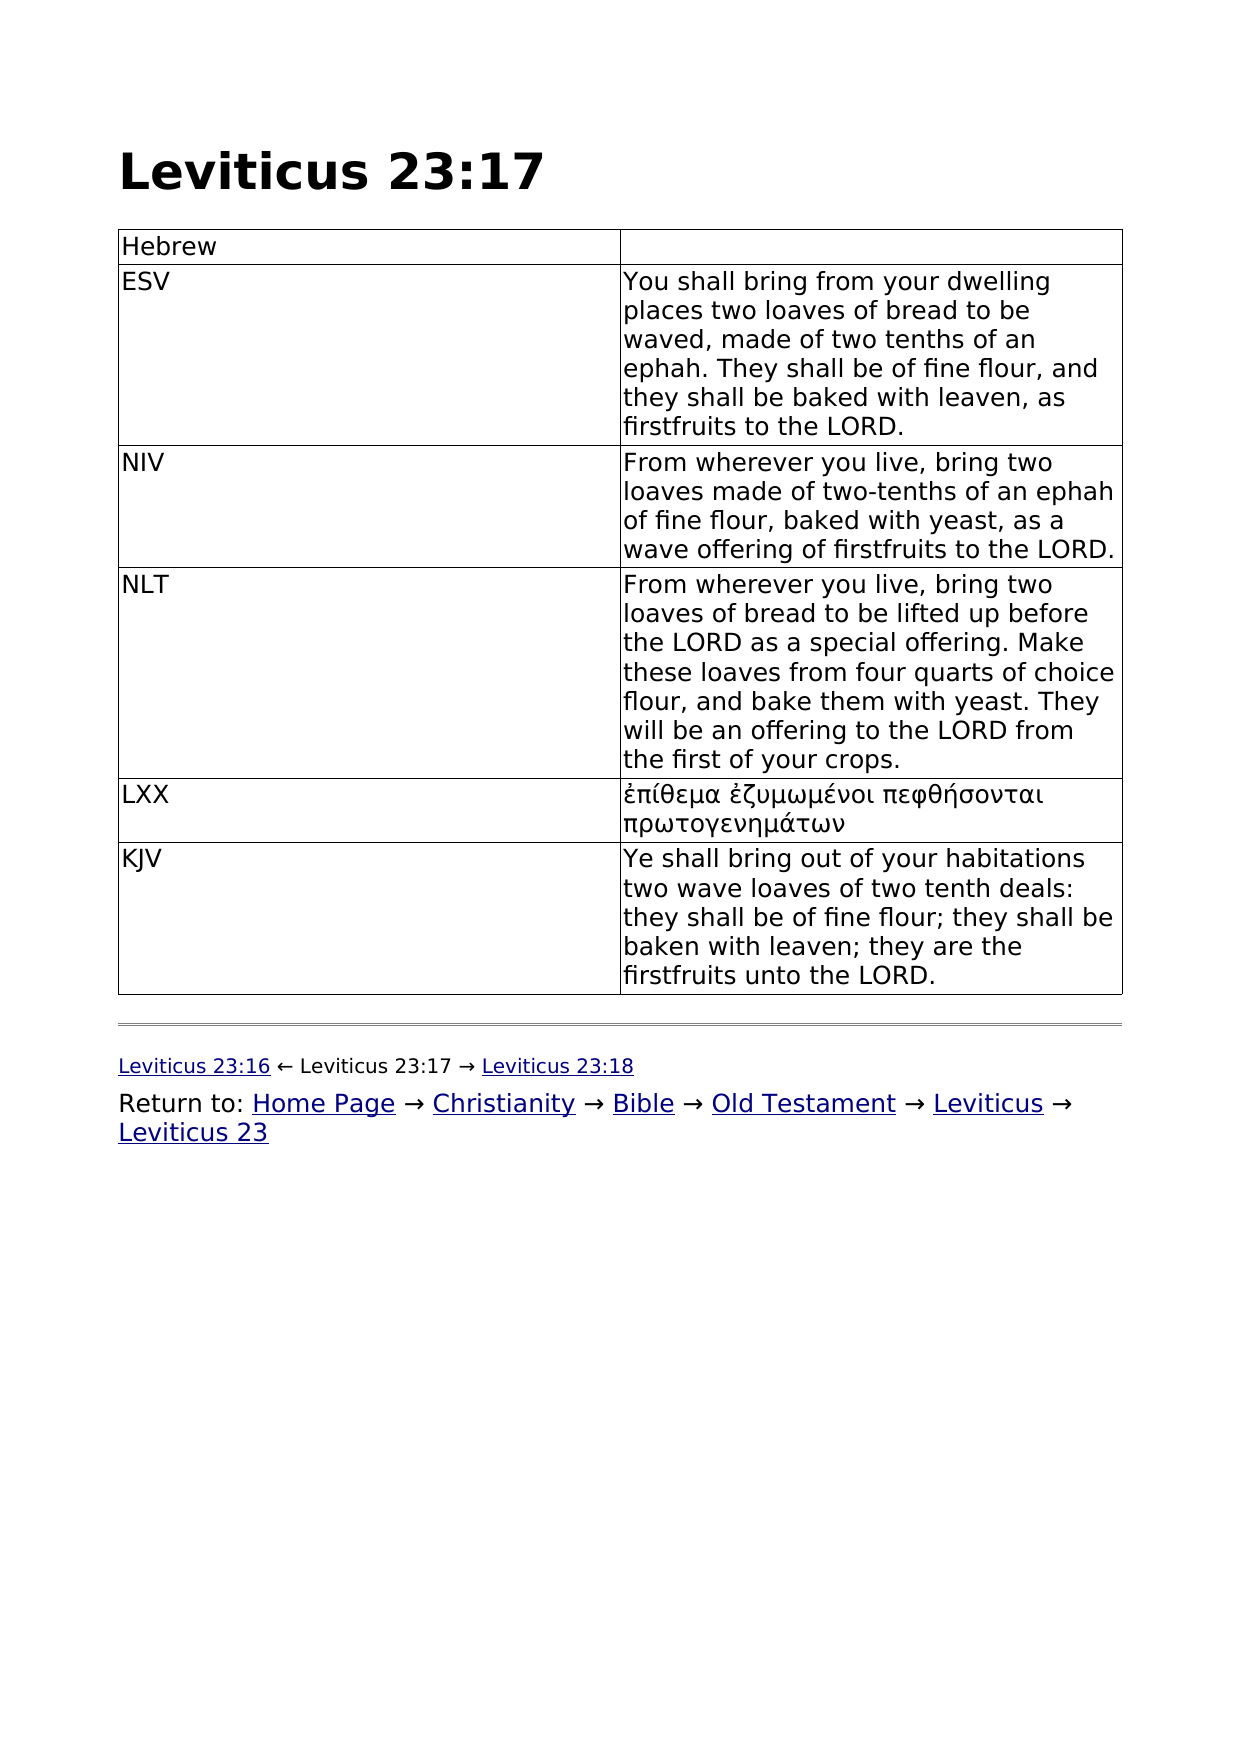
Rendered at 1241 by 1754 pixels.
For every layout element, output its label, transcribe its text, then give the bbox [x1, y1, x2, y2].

text Leviticus 23:16 ← Leviticus 23:17 → Leviticus 23:18 [118, 1055, 1122, 1089]
table_cell KJV [119, 843, 620, 993]
table_cell ἐπίθεμα ἐζυμωμένοι πεφθήσονται πρωτογενημάτων [621, 779, 1122, 842]
table_header Hebrew [119, 230, 620, 264]
table_header [621, 230, 1122, 264]
table_cell From wherever you live, bring two loaves made of two-tenths of an ephah of fine flour, baked with yeast, as a wave offering of firstfruits to the LORD. [621, 446, 1122, 567]
table_cell Ye shall bring out of your habitations two wave loaves of two tenth deals: they shall be of fine flour; they shall be baken with leaven; they are the firstfruits unto the LORD. [621, 843, 1122, 993]
table_cell ESV [119, 265, 620, 445]
text Return to: Home Page → Christianity → Bible → Old Testament → Leviticus → Leviticus 23 [118, 1089, 1122, 1147]
table_cell From wherever you live, bring two loaves of bread to be lifted up before the LORD as a special offering. Make these loaves from four quarts of choice flour, and bake them with yeast. They will be an offering to the LORD from the first of your crops. [621, 568, 1122, 777]
subtitle Leviticus 23:17 [118, 143, 1122, 201]
table_cell You shall bring from your dwelling places two loaves of bread to be waved, made of two tenths of an ephah. They shall be of fine flour, and they shall be baked with leaven, as firstfruits to the LORD. [621, 265, 1122, 445]
table_cell NLT [119, 568, 620, 777]
table_cell LXX [119, 779, 620, 842]
table_cell NIV [119, 446, 620, 567]
